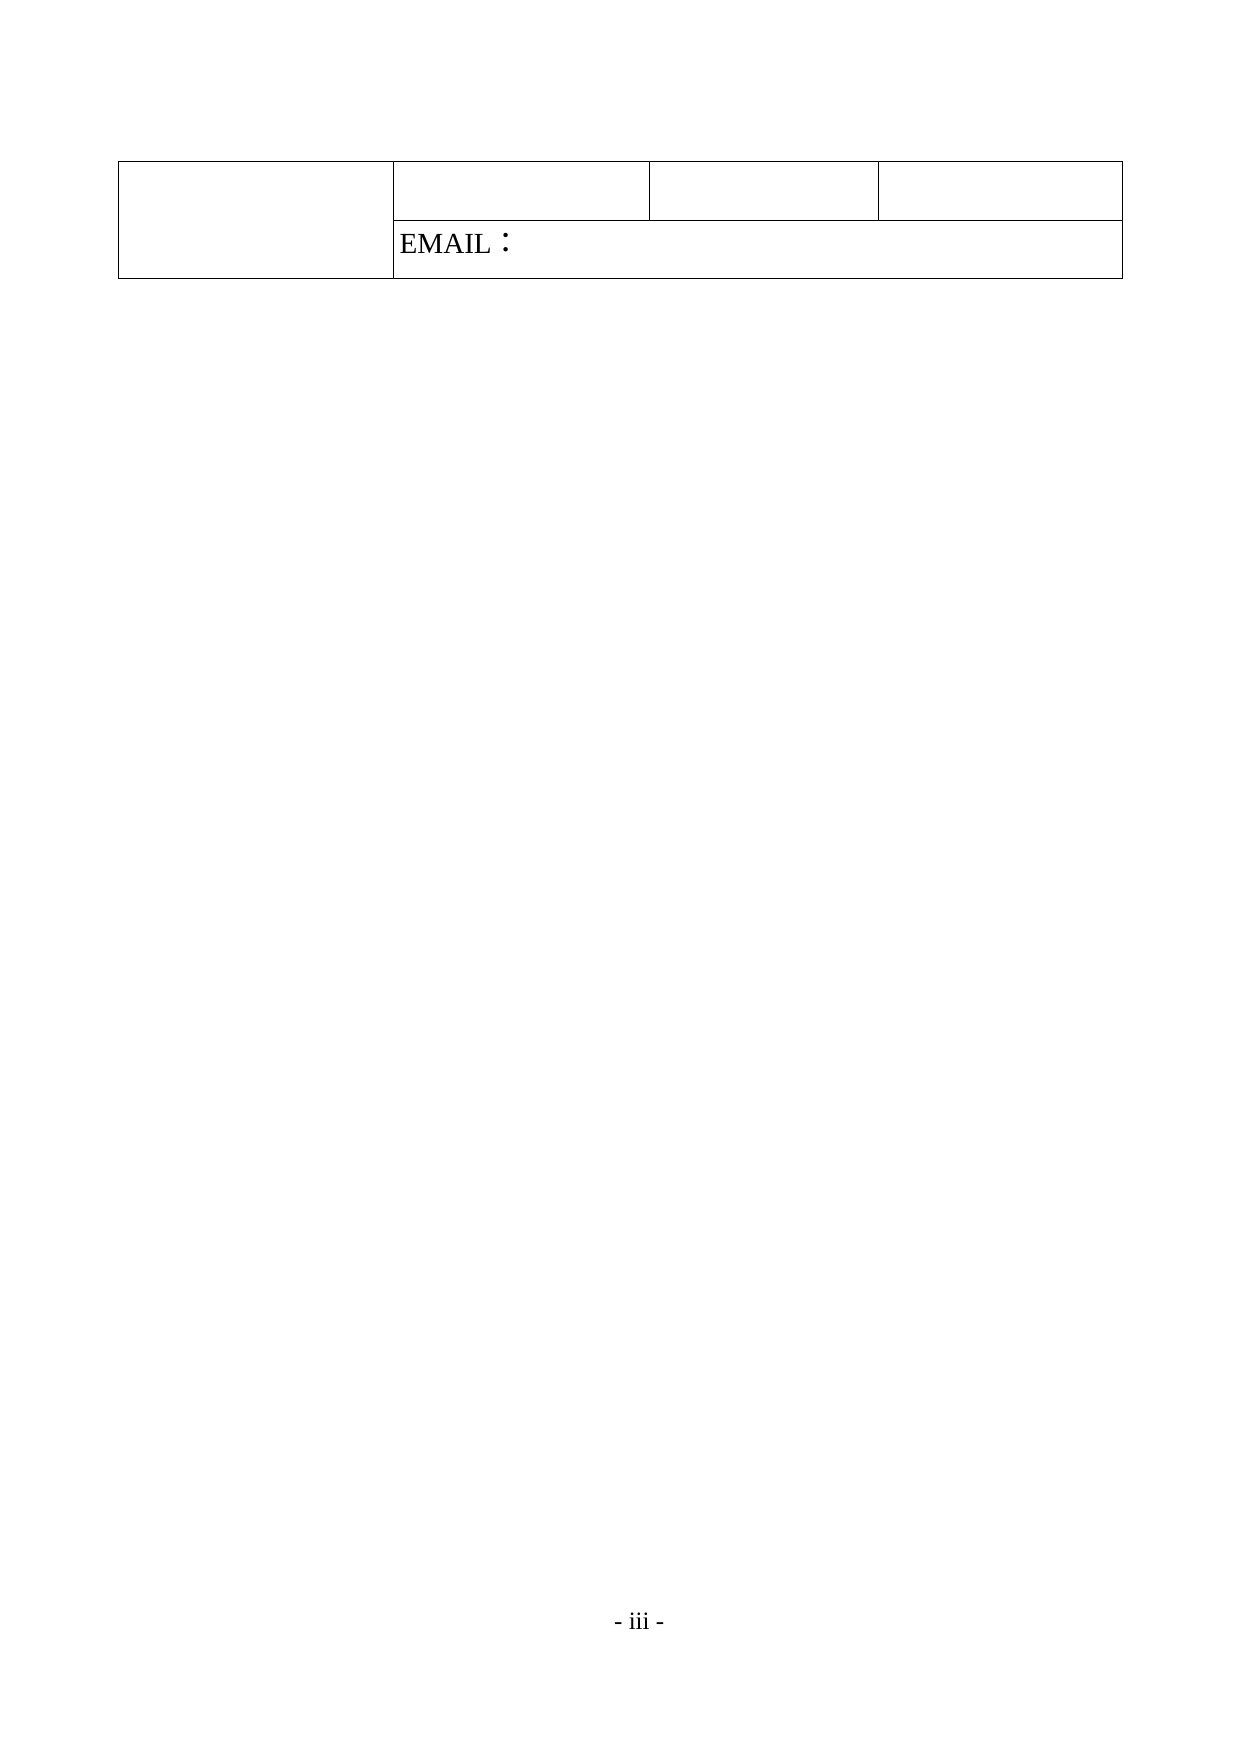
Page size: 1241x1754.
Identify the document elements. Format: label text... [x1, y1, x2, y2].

table_cell [650, 162, 878, 219]
table_cell [394, 162, 649, 219]
table_cell EMAIL： [394, 221, 1122, 278]
table_cell [119, 162, 393, 278]
table_cell [879, 162, 1122, 219]
